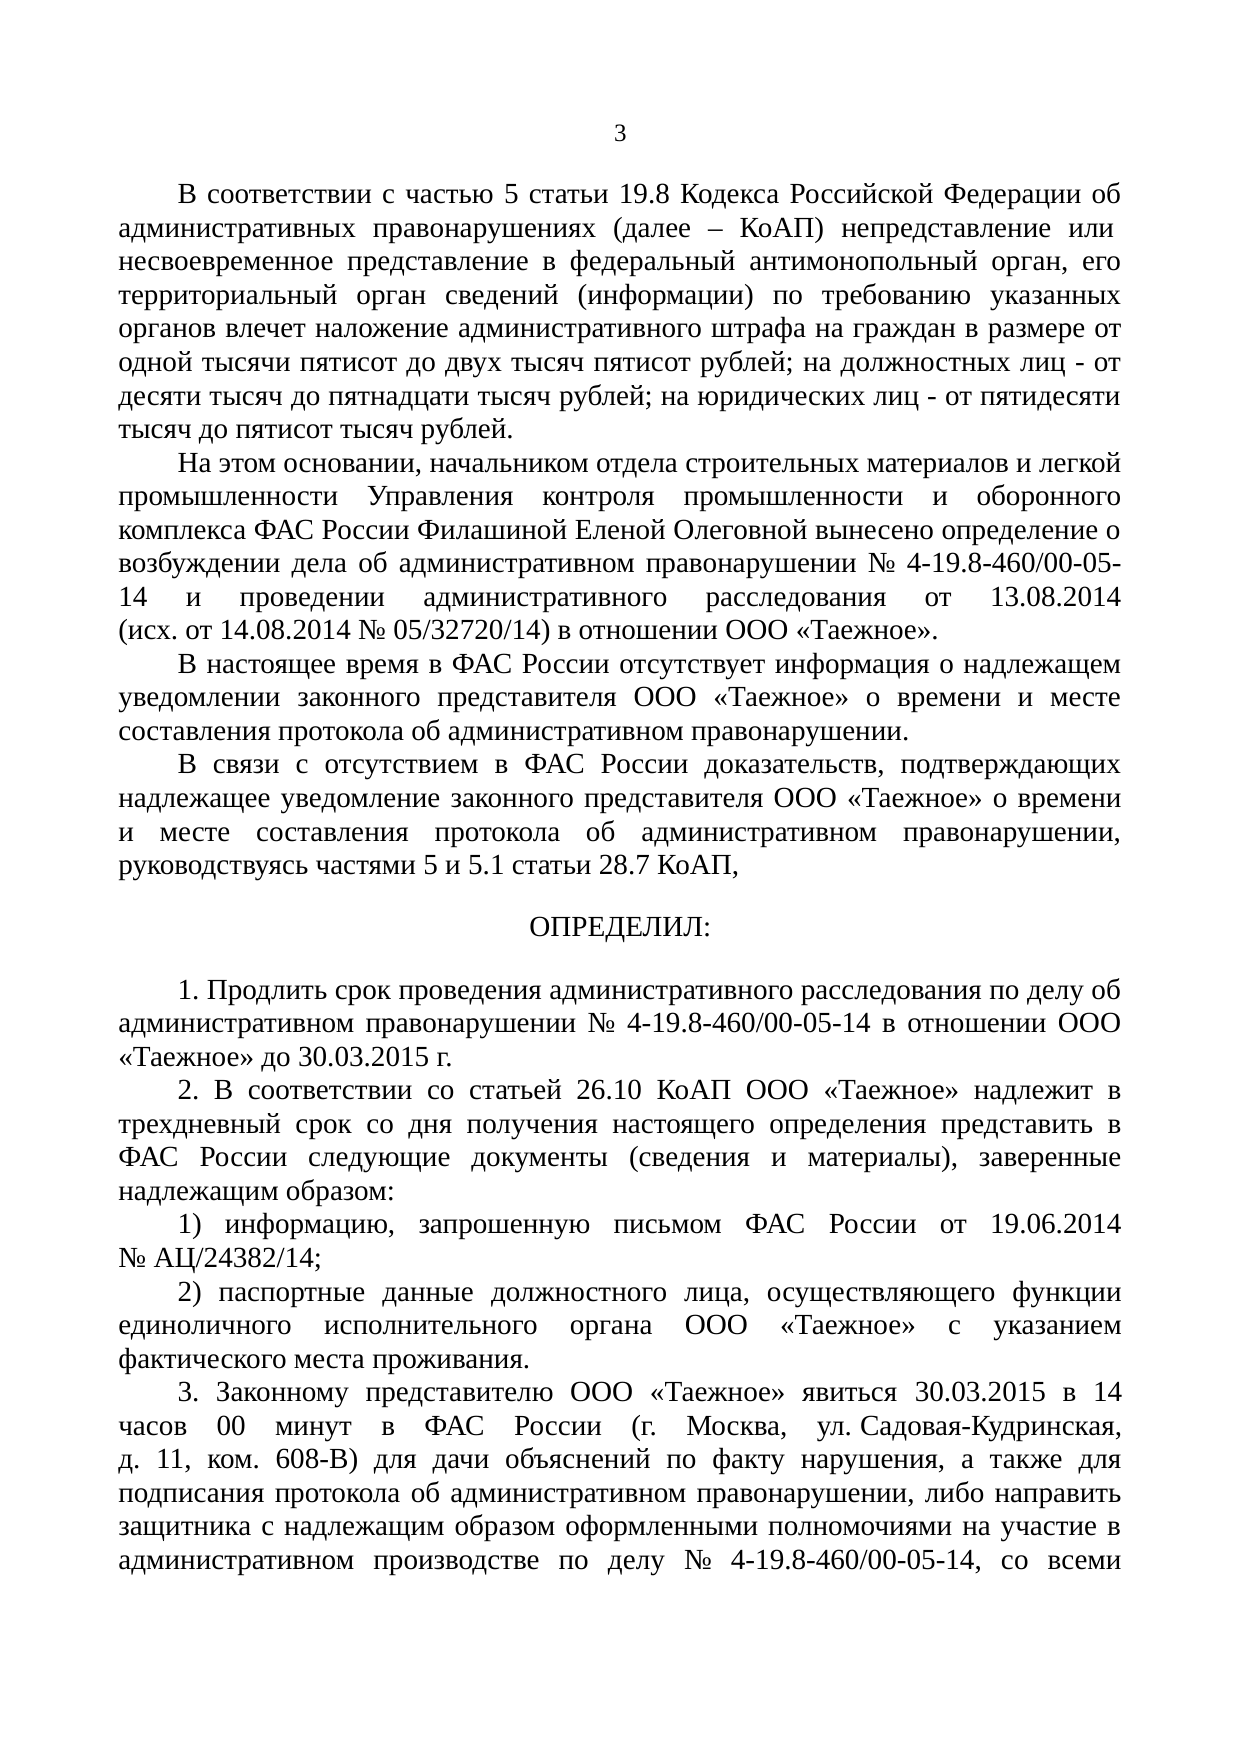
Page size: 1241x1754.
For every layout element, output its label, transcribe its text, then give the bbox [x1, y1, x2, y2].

text 1) информацию, запрошенную письмом ФАС России от 19.06.2014 № АЦ/24382/14; [118, 1207, 1122, 1274]
text 1. Продлить срок проведения административного расследования по делу об административном правонарушении № 4-19.8-460/00-05-14 в отношении ООО «Таежное» до 30.03.2015 г. [118, 972, 1122, 1072]
text 3. Законному представителю ООО «Таежное» явиться 30.03.2015 в 14 часов 00 минут в ФАС России (г. Москва, ул. Садовая-Кудринская, д. 11, ком. 608-В) для дачи объяснений по факту нарушения, а также для подписания протокола об административном правонарушении, либо направить защитника с надлежащим образом оформленными полномочиями на участие в административном производстве по делу № 4-19.8-460/00-05-14, со всеми [118, 1374, 1122, 1576]
text 2) паспортные данные должностного лица, осуществляющего функции единоличного исполнительного органа ООО «Таежное» с указанием фактического места проживания. [118, 1274, 1122, 1374]
text ОПРЕДЕЛИЛ: [118, 909, 1122, 943]
text В связи с отсутствием в ФАС России доказательств, подтверждающих надлежащее уведомление законного представителя ООО «Таежное» о времени и месте составления протокола об административном правонарушении, руководствуясь частями 5 и 5.1 статьи 28.7 КоАП, [118, 747, 1122, 881]
text В настоящее время в ФАС России отсутствует информация о надлежащем уведомлении законного представителя ООО «Таежное» о времени и месте составления протокола об административном правонарушении. [118, 646, 1122, 747]
text 2. В соответствии со статьей 26.10 КоАП ООО «Таежное» надлежит в трехдневный срок со дня получения настоящего определения представить в ФАС России следующие документы (сведения и материалы), заверенные надлежащим образом: [118, 1072, 1122, 1207]
text В соответствии с частью 5 статьи 19.8 Кодекса Российской Федерации об административных правонарушениях (далее – КоАП) непредставление или несвоевременное представление в федеральный антимонопольный орган, его территориальный орган сведений (информации) по требованию указанных органов влечет наложение административного штрафа на граждан в размере от одной тысячи пятисот до двух тысяч пятисот рублей; на должностных лиц - от десяти тысяч до пятнадцати тысяч рублей; на юридических лиц - от пятидесяти тысяч до пятисот тысяч рублей. [118, 176, 1122, 445]
text На этом основании, начальником отдела строительных материалов и легкой промышленности Управления контроля промышленности и оборонного комплекса ФАС России Филашиной Еленой Олеговной вынесено определение о возбуждении дела об административном правонарушении № 4-19.8-460/00-05-14 и проведении административного расследования от 13.08.2014 (исх. от 14.08.2014 № 05/32720/14) в отношении ООО «Таежное». [118, 445, 1122, 646]
